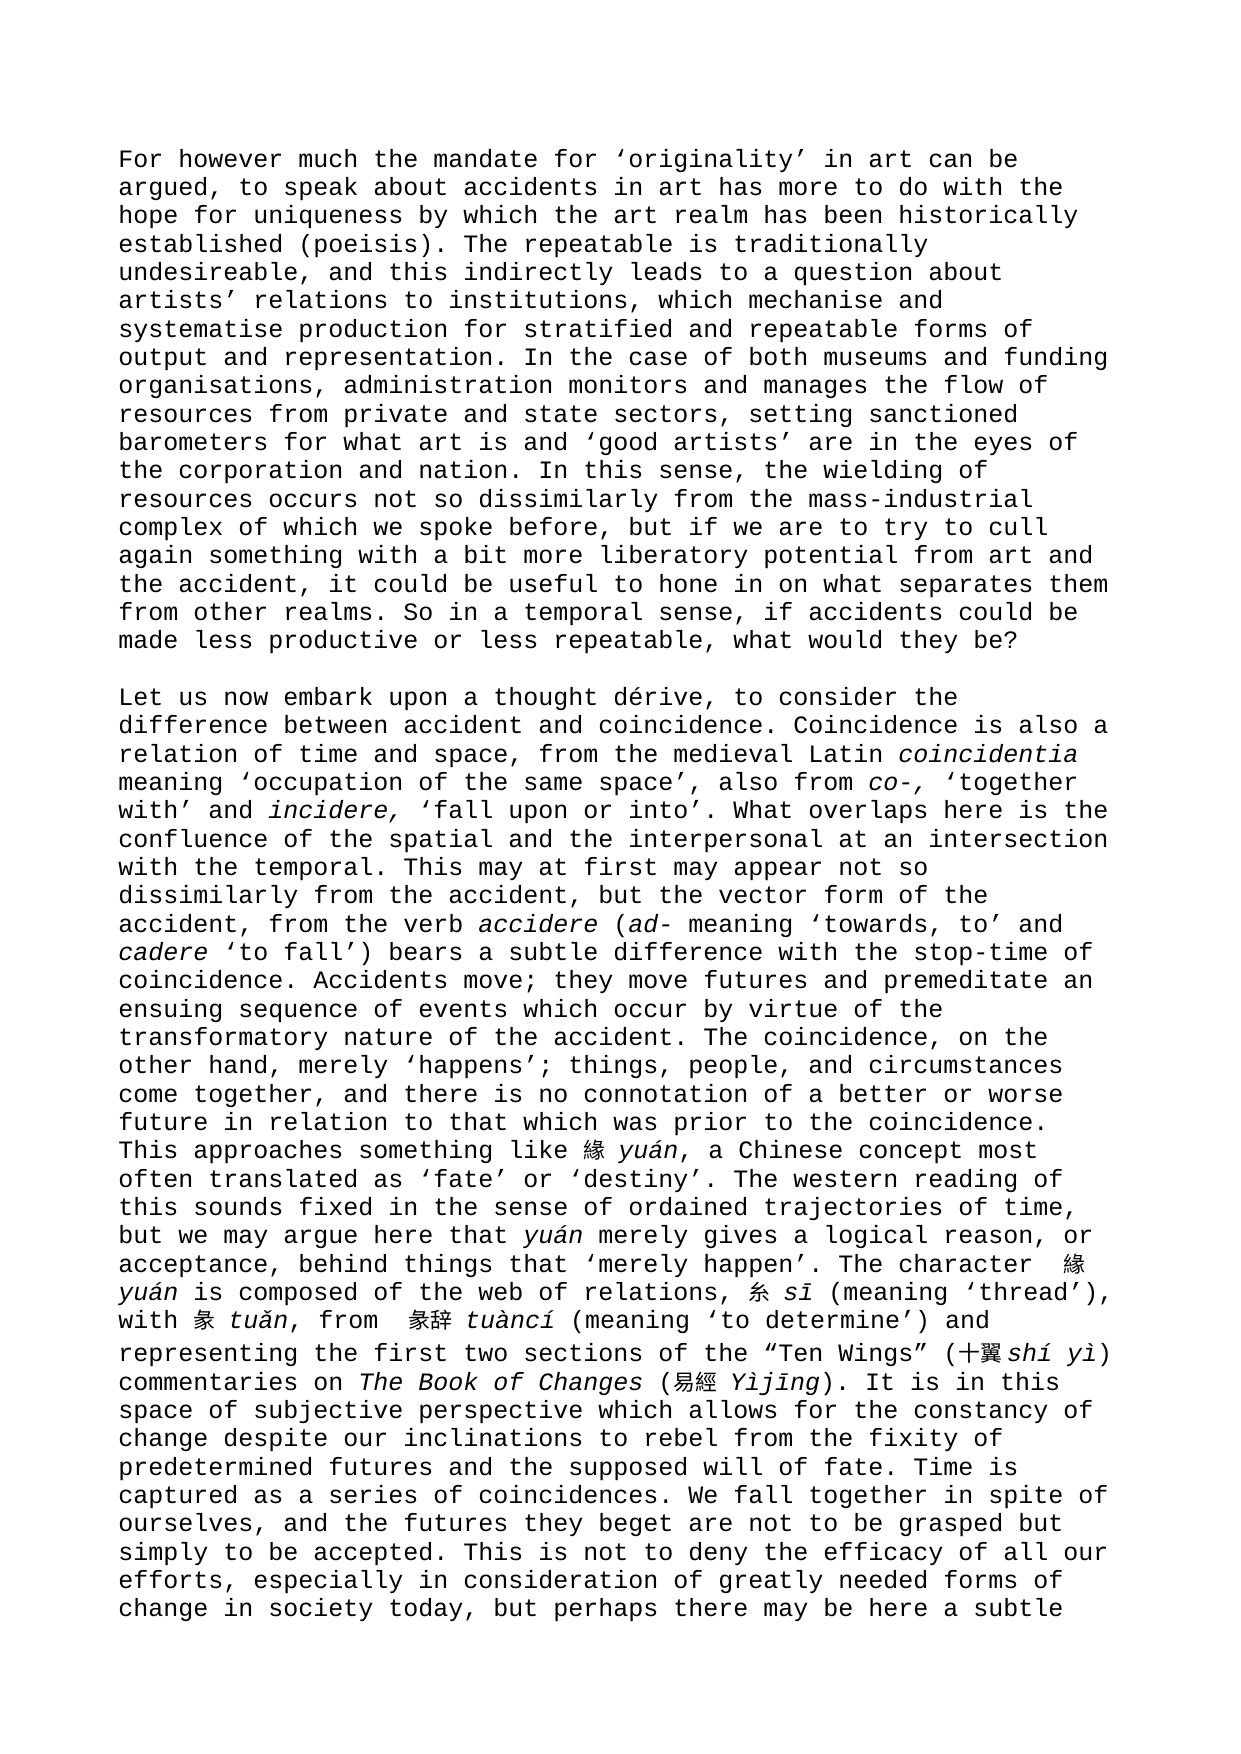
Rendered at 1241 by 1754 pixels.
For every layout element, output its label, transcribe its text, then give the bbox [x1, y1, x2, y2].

text Let us now embark upon a thought dérive, to consider the difference between accident and coincidence. Coincidence is also a relation of time and space, from the medieval Latin coincidentia meaning ‘occupation of the same space’, also from co-, ‘together with’ and incidere, ‘fall upon or into’. What overlaps here is the confluence of the spatial and the interpersonal at an intersection with the temporal. This may at first may appear not so dissimilarly from the accident, but the vector form of the accident, from the verb accidere (ad- meaning ‘towards, to’ and cadere ‘to fall’) bears a subtle difference with the stop-time of coincidence. Accidents move; they move futures and premeditate an ensuing sequence of events which occur by virtue of the transformatory nature of the accident. The coincidence, on the other hand, merely ‘happens’; things, people, and circumstances come together, and there is no connotation of a better or worse future in relation to that which was prior to the coincidence. This approaches something like 緣 yuán, a Chinese concept most often translated as ‘fate’ or ‘destiny’. The western reading of this sounds fixed in the sense of ordained trajectories of time, but we may argue here that yuán merely gives a logical reason, or acceptance, behind things that ‘merely happen’. The character 緣 yuán is composed of the web of relations, 糸 sī (meaning ‘thread’), with 彖 tuǎn, from 彖辞 tuàncí (meaning ‘to determine’) and representing the first two sections of the “Ten Wings” (十翼 shí yì) commentaries on The Book of Changes (易經 Yìjīng). It is in this space of subjective perspective which allows for the constancy of change despite our inclinations to rebel from the fixity of predetermined futures and the supposed will of fate. Time is captured as a series of coincidences. We fall together in spite of ourselves, and the futures they beget are not to be grasped but simply to be accepted. This is not to deny the efficacy of all our efforts, especially in consideration of greatly needed forms of change in society today, but perhaps there may be here a subtle [118, 685, 1122, 1624]
text For however much the mandate for ‘originality’ in art can be argued, to speak about accidents in art has more to do with the hope for uniqueness by which the art realm has been historically established (poeisis). The repeatable is traditionally undesireable, and this indirectly leads to a question about artists’ relations to institutions, which mechanise and systematise production for stratified and repeatable forms of output and representation. In the case of both museums and funding organisations, administration monitors and manages the flow of resources from private and state sectors, setting sanctioned barometers for what art is and ‘good artists’ are in the eyes of the corporation and nation. In this sense, the wielding of resources occurs not so dissimilarly from the mass-industrial complex of which we spoke before, but if we are to try to cull again something with a bit more liberatory potential from art and the accident, it could be useful to hone in on what separates them from other realms. So in a temporal sense, if accidents could be made less productive or less repeatable, what would they be? [118, 146, 1122, 656]
